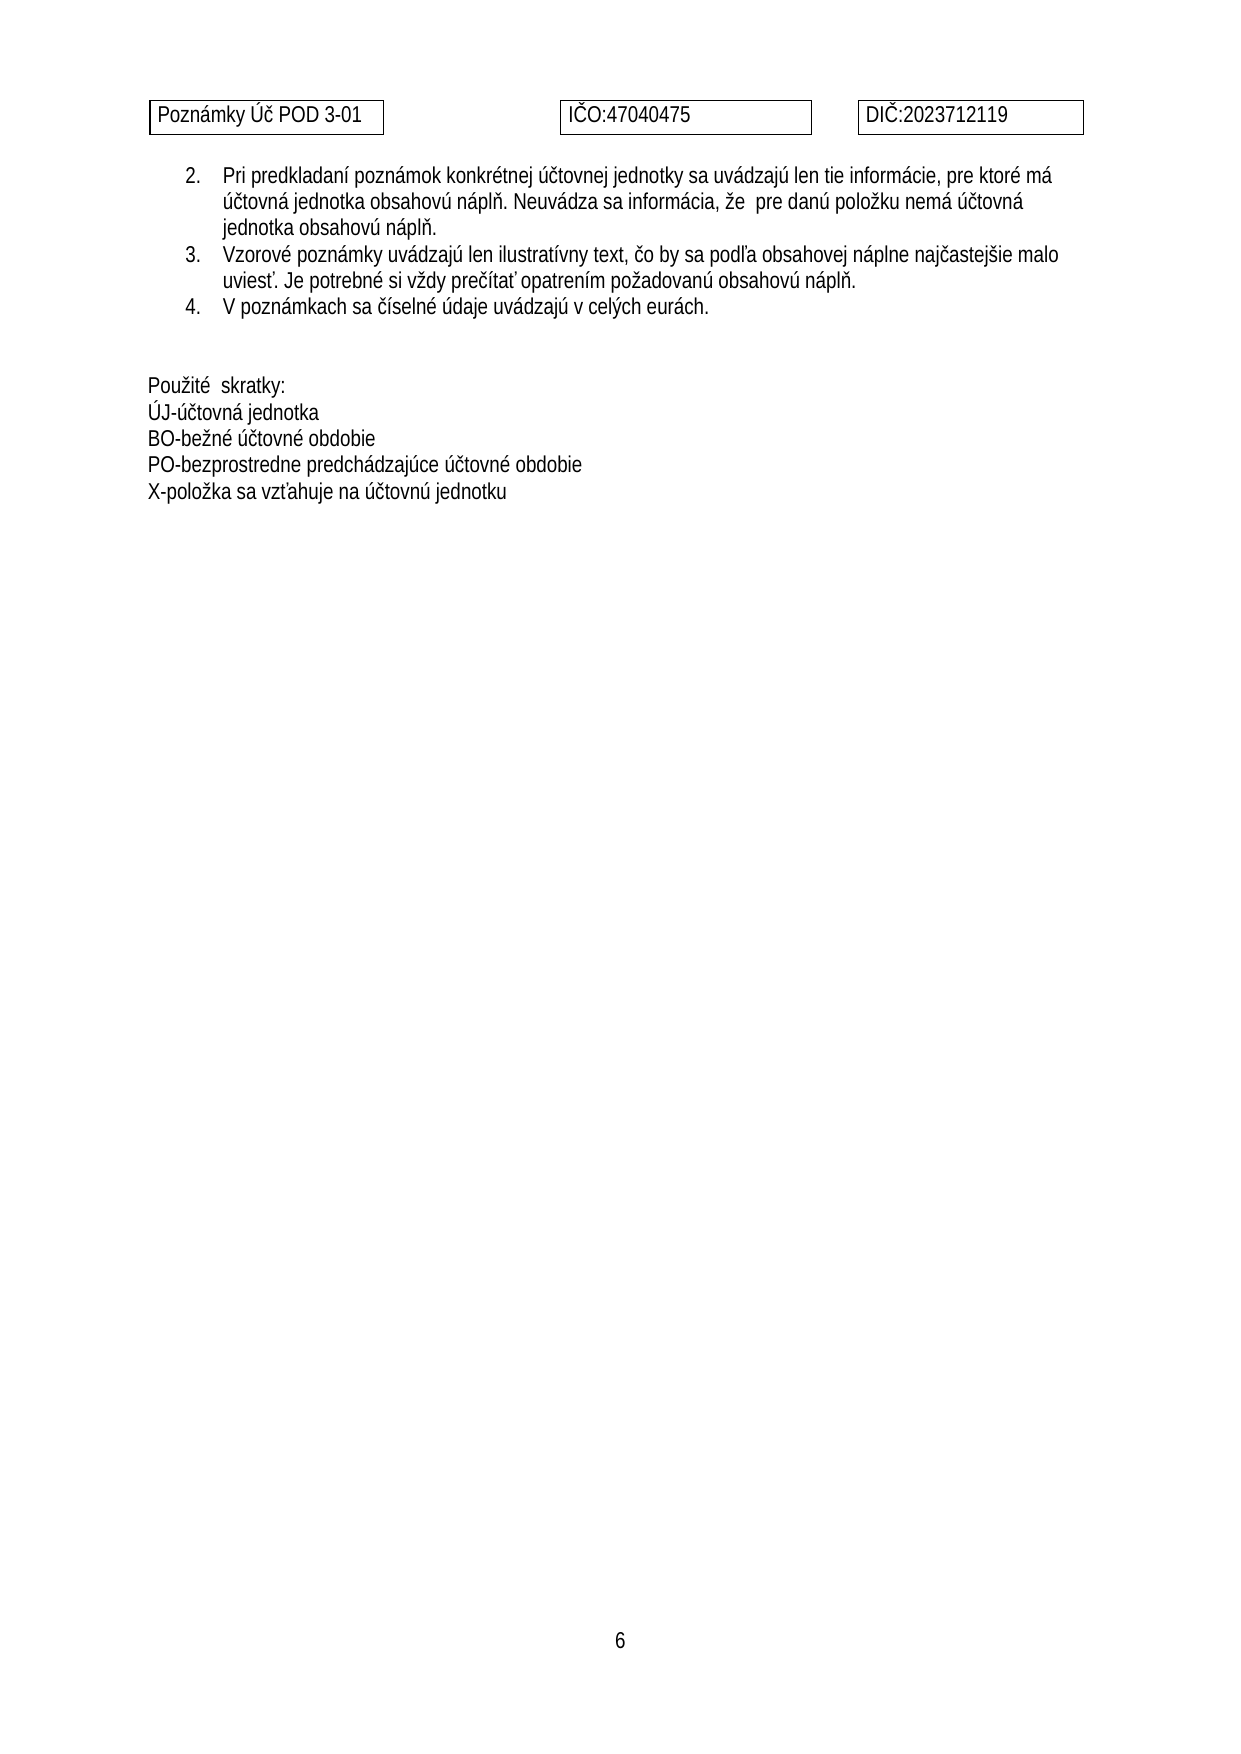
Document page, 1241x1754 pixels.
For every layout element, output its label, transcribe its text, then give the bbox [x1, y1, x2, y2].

text Použité skratky: [148, 372, 1093, 399]
subtitle Pri predkladaní poznámok konkrétnej účtovnej jednotky sa uvádzajú len tie informácie, pre ktoré má účtovná jednotka obsahovú náplň. Neuvádza sa informácia, že pre danú položku nemá účtovná jednotka obsahovú náplň. [185, 162, 1093, 241]
text X-položka sa vzťahuje na účtovnú jednotku [148, 478, 1093, 504]
subtitle V poznámkach sa číselné údaje uvádzajú v celých eurách. [185, 293, 1093, 320]
text BO-bežné účtovné obdobie [148, 425, 1093, 451]
text PO-bezprostredne predchádzajúce účtovné obdobie [148, 451, 1093, 478]
subtitle Vzorové poznámky uvádzajú len ilustratívny text, čo by sa podľa obsahovej náplne najčastejšie malo uviesť. Je potrebné si vždy prečítať opatrením požadovanú obsahovú náplň. [185, 241, 1093, 293]
text ÚJ-účtovná jednotka [148, 399, 1093, 425]
